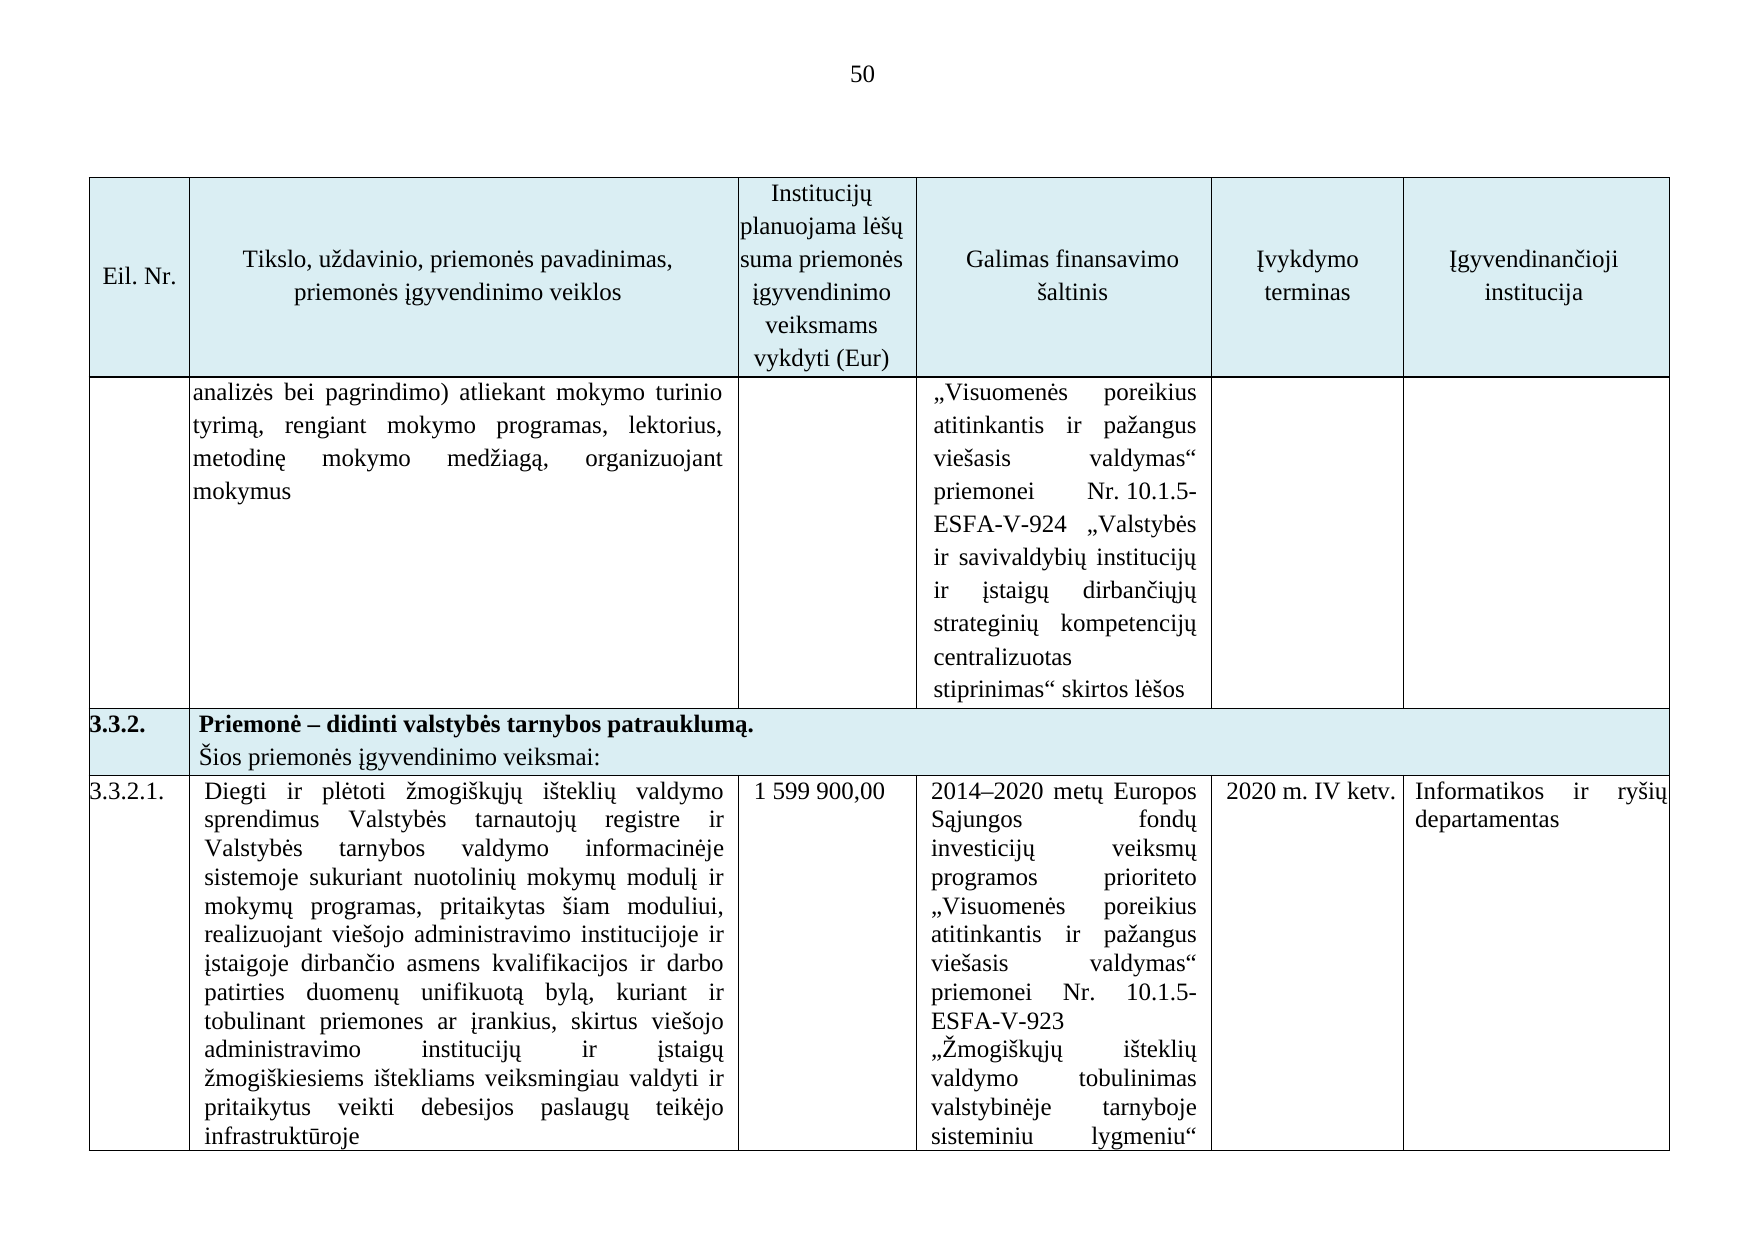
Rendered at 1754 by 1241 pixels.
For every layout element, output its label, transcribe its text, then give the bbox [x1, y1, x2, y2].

table_header Įvykdymo terminas [1212, 178, 1403, 376]
table_cell Priemonė – didinti valstybės tarnybos patrauklumą. Šios priemonės įgyvendinimo veiksmai: [190, 709, 1669, 775]
table_cell 2020 m. IV ketv. [1212, 776, 1403, 1149]
table_header Įgyvendinančioji institucija [1404, 178, 1669, 376]
table_cell analizės bei pagrindimo) atliekant mokymo turinio tyrimą, rengiant mokymo programas, lektorius, metodinę mokymo medžiagą, organizuojant mokymus [190, 378, 738, 708]
table_cell [739, 378, 916, 708]
table_header Eil. Nr. [90, 178, 189, 376]
table_cell [90, 378, 189, 708]
table_cell [1212, 378, 1403, 708]
table_cell 3.3.2.1. [90, 776, 189, 1149]
table_cell 1 599 900,00 [739, 776, 916, 1149]
table_cell Informatikos ir ryšių departamentas [1404, 776, 1669, 1149]
table_cell Diegti ir plėtoti žmogiškųjų išteklių valdymo sprendimus Valstybės tarnautojų registre ir Valstybės tarnybos valdymo informacinėje sistemoje sukuriant nuotolinių mokymų modulį ir mokymų programas, pritaikytas šiam moduliui, realizuojant viešojo administravimo institucijoje ir įstaigoje dirbančio asmens kvalifikacijos ir darbo patirties duomenų unifikuotą bylą, kuriant ir tobulinant priemones ar įrankius, skirtus viešojo administravimo institucijų ir įstaigų žmogiškiesiems ištekliams veiksmingiau valdyti ir pritaikytus veikti debesijos paslaugų teikėjo infrastruktūroje [190, 776, 738, 1149]
table_cell [1404, 378, 1669, 708]
table_cell „Visuomenės poreikius atitinkantis ir pažangus viešasis valdymas“ priemonei Nr. 10.1.5-ESFA-V-924 „Valstybės ir savivaldybių institucijų ir įstaigų dirbančiųjų strateginių kompetencijų centralizuotas stiprinimas“ skirtos lėšos [917, 378, 1211, 708]
table_header Institucijų planuojama lėšų suma priemonės įgyvendinimo veiksmams vykdyti (Eur) [739, 178, 916, 376]
table_cell 3.3.2. [90, 709, 189, 775]
table_header Tikslo, uždavinio, priemonės pavadinimas, priemonės įgyvendinimo veiklos [190, 178, 738, 376]
table_cell 2014–2020 metų Europos Sąjungos fondų investicijų veiksmų programos prioriteto „Visuomenės poreikius atitinkantis ir pažangus viešasis valdymas“ priemonei Nr. 10.1.5-ESFA-V-923 „Žmogiškųjų išteklių valdymo tobulinimas valstybinėje tarnyboje sisteminiu lygmeniu“ [917, 776, 1211, 1149]
table_header Galimas finansavimo šaltinis [917, 178, 1211, 376]
